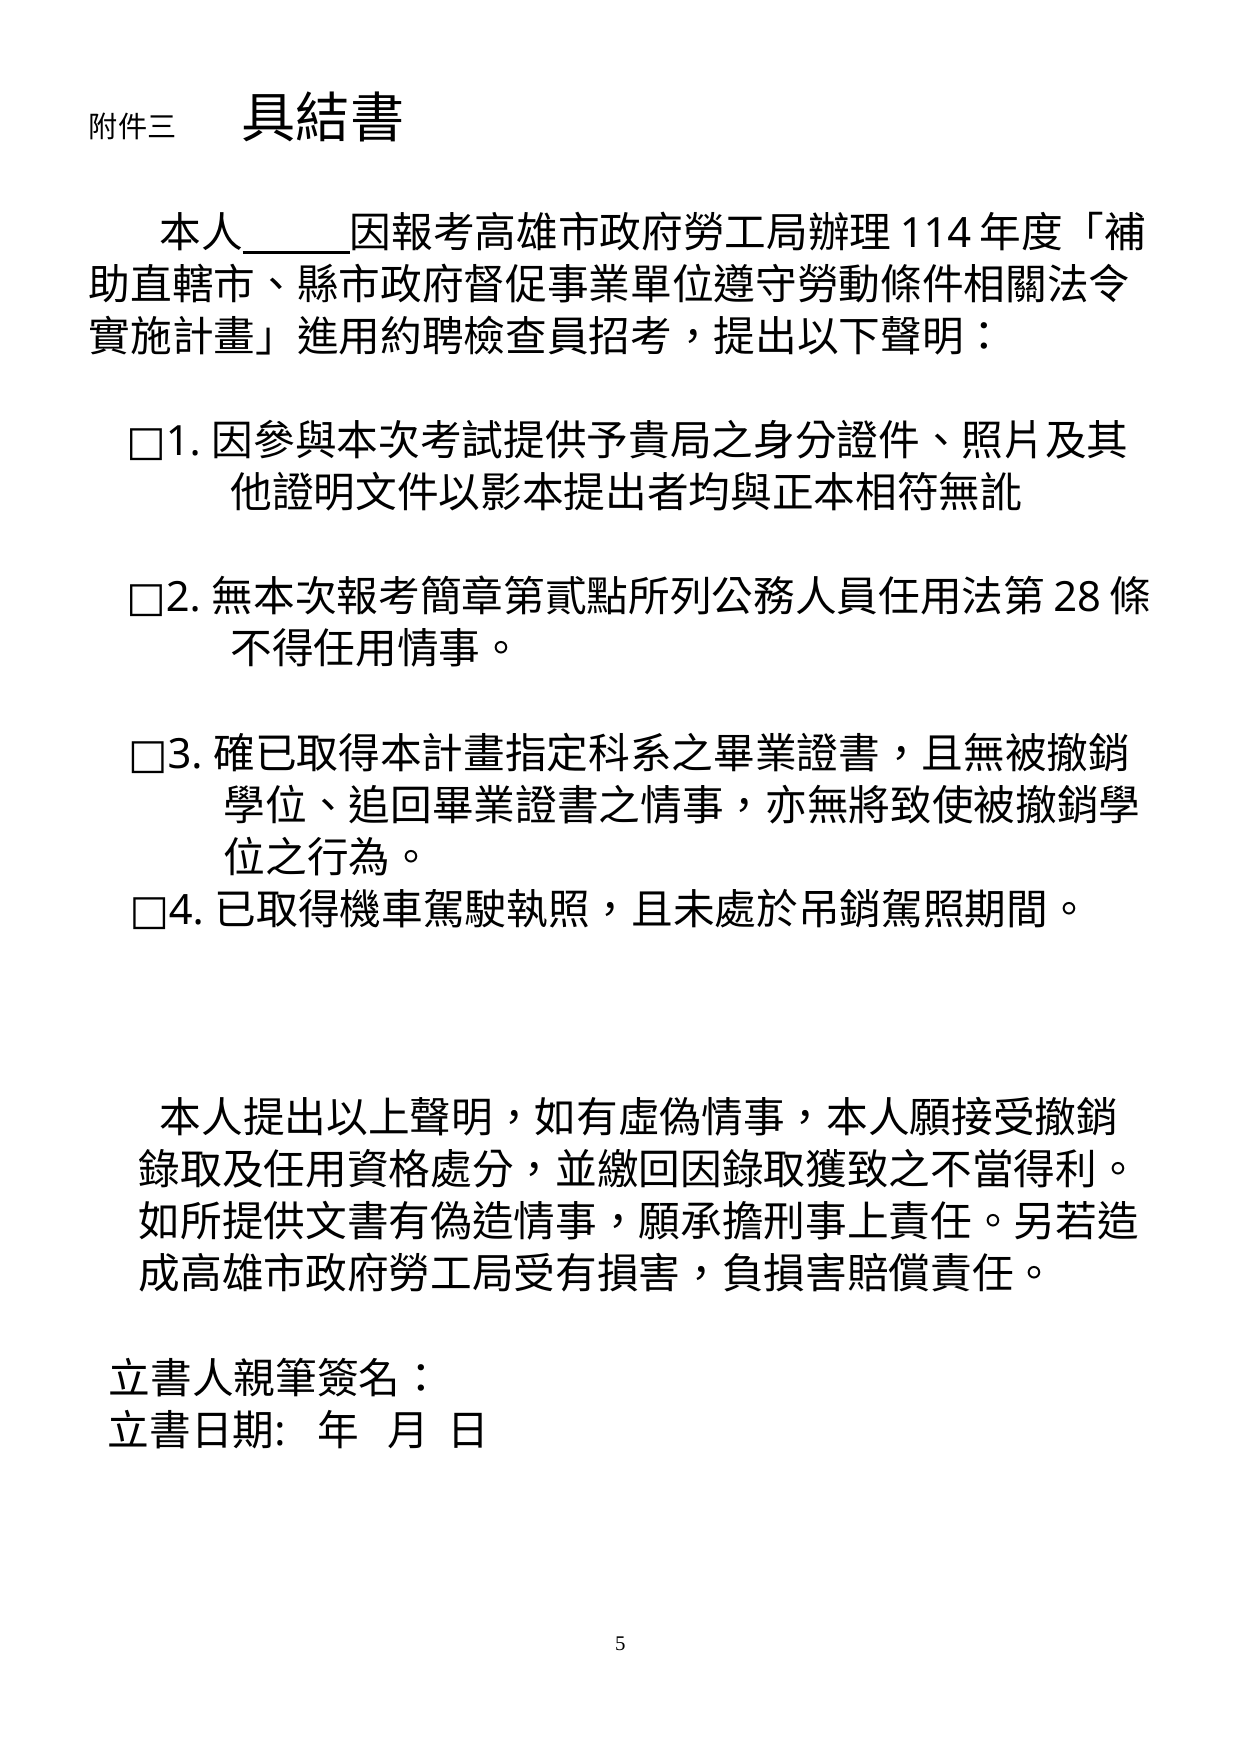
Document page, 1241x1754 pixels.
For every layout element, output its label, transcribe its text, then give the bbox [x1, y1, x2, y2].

list 立書人親筆簽名： [108, 1351, 1152, 1403]
text 附件三 具結書 [89, 75, 1152, 153]
list □3. 確已取得本計畫指定科系之畢業證書，且無被撤銷學位、追回畢業證書之情事，亦無將致使被撤銷學位之行為。 [128, 726, 1152, 883]
list □4. 已取得機車駕駛執照，且未處於吊銷駕照期間。 [129, 883, 1152, 935]
list □1. 因參與本次考試提供予貴局之身分證件、照片及其他證明文件以影本提出者均與正本相符無訛 [126, 414, 1152, 518]
list □2. 無本次報考簡章第貳點所列公務人員任用法第28條不得任用情事。 [126, 570, 1152, 674]
list 本人提出以上聲明，如有虛偽情事，本人願接受撤銷錄取及任用資格處分，並繳回因錄取獲致之不當得利。如所提供文書有偽造情事，願承擔刑事上責任。另若造成高雄市政府勞工局受有損害，負損害賠償責任。 [139, 1091, 1152, 1299]
list 本人 因報考高雄市政府勞工局辦理114年度「補助直轄市、縣市政府督促事業單位遵守勞動條件相關法令實施計畫」進用約聘檢查員招考，提出以下聲明： [89, 206, 1152, 362]
list 立書日期: 年 月 日 [107, 1403, 1152, 1456]
